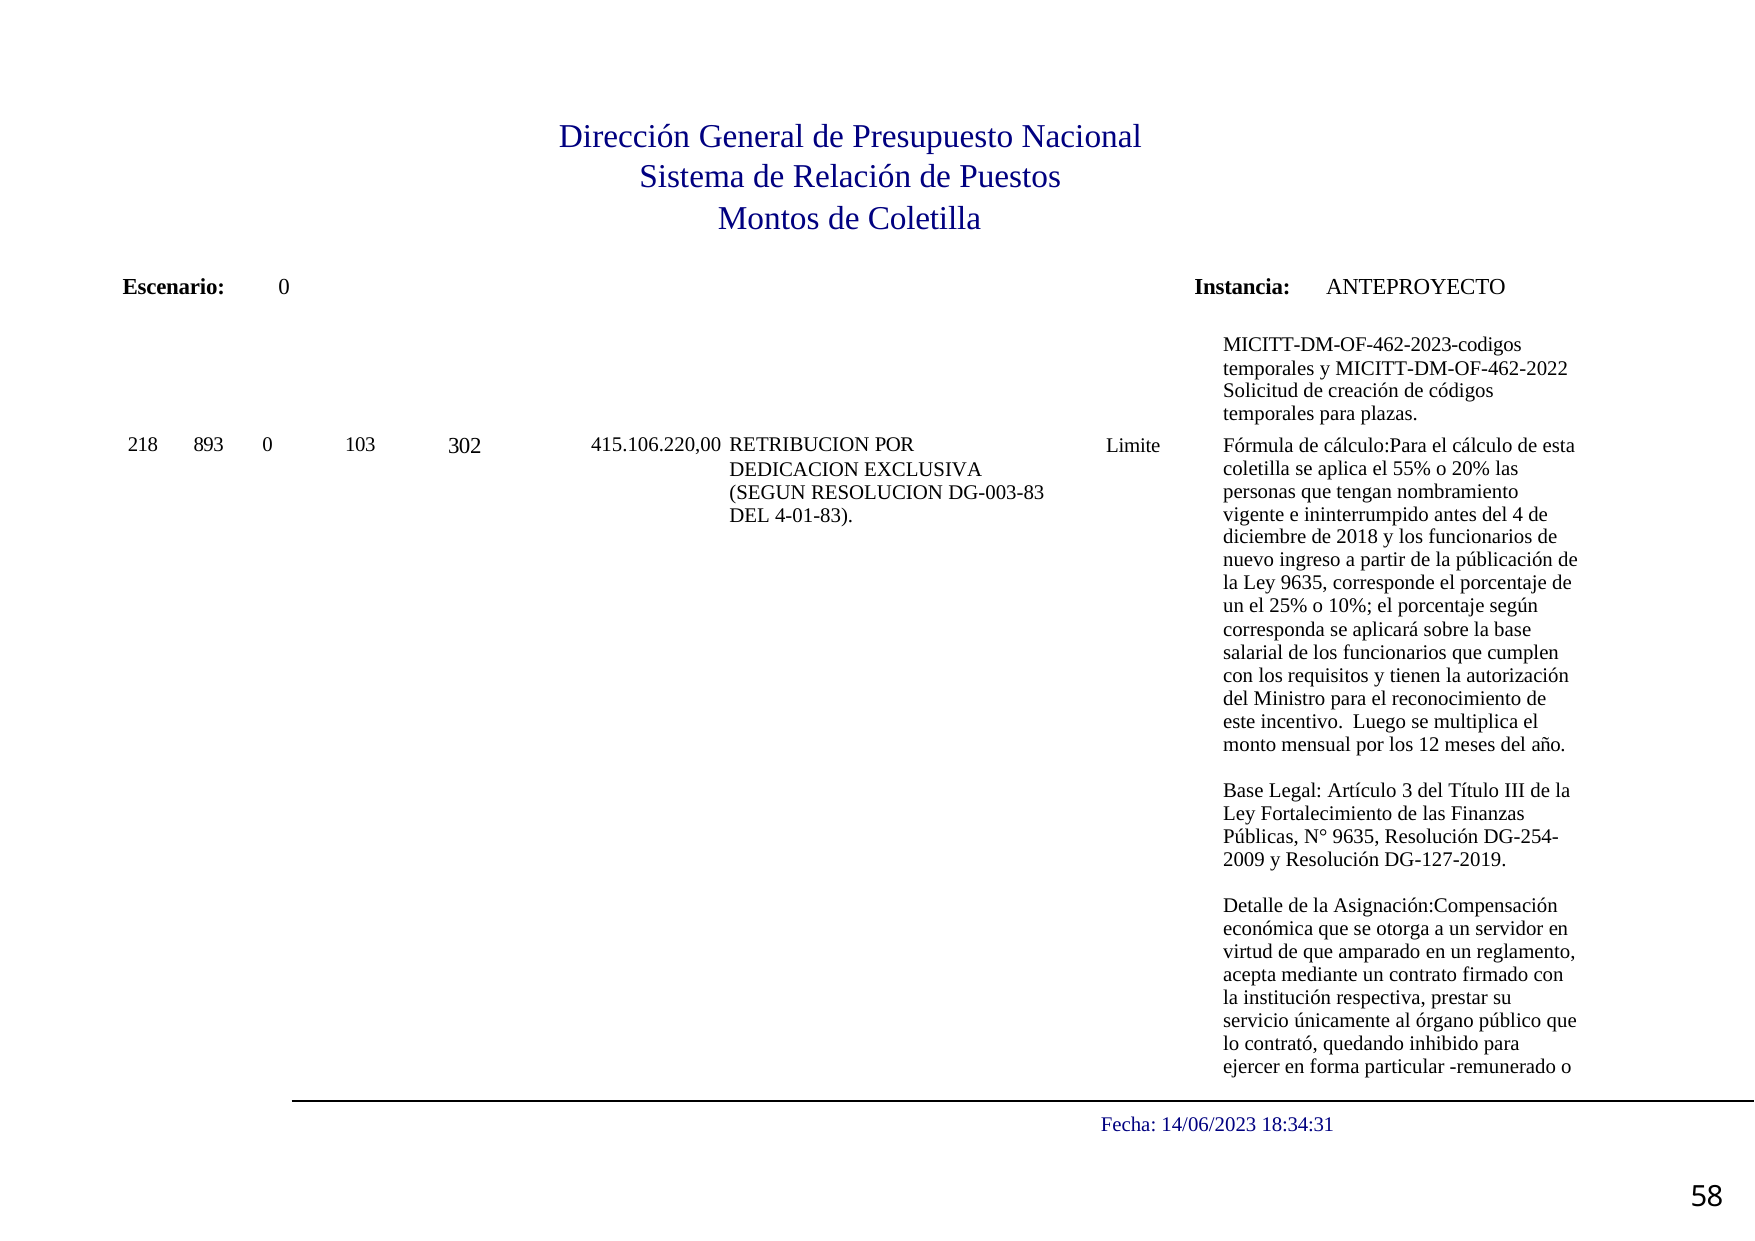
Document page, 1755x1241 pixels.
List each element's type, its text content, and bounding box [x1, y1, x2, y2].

text Detalle de la Asignación:Compensación económica que se otorga a un servidor en [1223, 894, 1569, 940]
text temporales y MICITT-DM-OF-462-2022 Solicitud de creación de códigos temporales para plazas. [1223, 357, 1577, 425]
subtitle 218 893 0 103 302 415.106.220,00 RETRIBUCION POR [128, 434, 1048, 459]
text MICITT-DM-OF-462-2023-codigos [1223, 333, 1607, 356]
text la institución respectiva, prestar su servicio únicamente al órgano público que lo contrató, quedando inhibido para ejercer en forma particular -remunerado o [1223, 986, 1576, 1078]
text Base Legal: Artículo 3 del Título III de la Ley Fortalecimiento de las Finanzas Públicas, N° 9635, Resolución DG-254- 2009 y Resolución DG-127-2019. [1223, 779, 1578, 871]
text Fecha: 14/06/2023 18:34:31 [1101, 1112, 1607, 1138]
text corresponda se aplicará sobre la base salarial de los funcionarios que cumplen con los requisitos y tienen la autorización del Ministro para el reconocimiento de este incentivo. Luego se multiplica el monto mensual por los 12 meses del año. [1223, 618, 1577, 756]
text Limite Fórmula de cálculo:Para el cálculo de esta coletilla se aplica el 55% o 20% las personas que tengan nombramiento vigente e ininterrumpido antes del 4 de diciembre de 2018 y los funcionarios de nuevo ingreso a partir de la públicación de la Ley 9635, corresponde el porcentaje de un el 25% o 10%; el porcentaje según [1106, 434, 1578, 617]
text virtud de que amparado en un reglamento, acepta mediante un contrato firmado con [1223, 940, 1578, 986]
text DEDICACION EXCLUSIVA (SEGUN RESOLUCION DG-003-83 DEL 4-01-83). [729, 459, 1044, 527]
